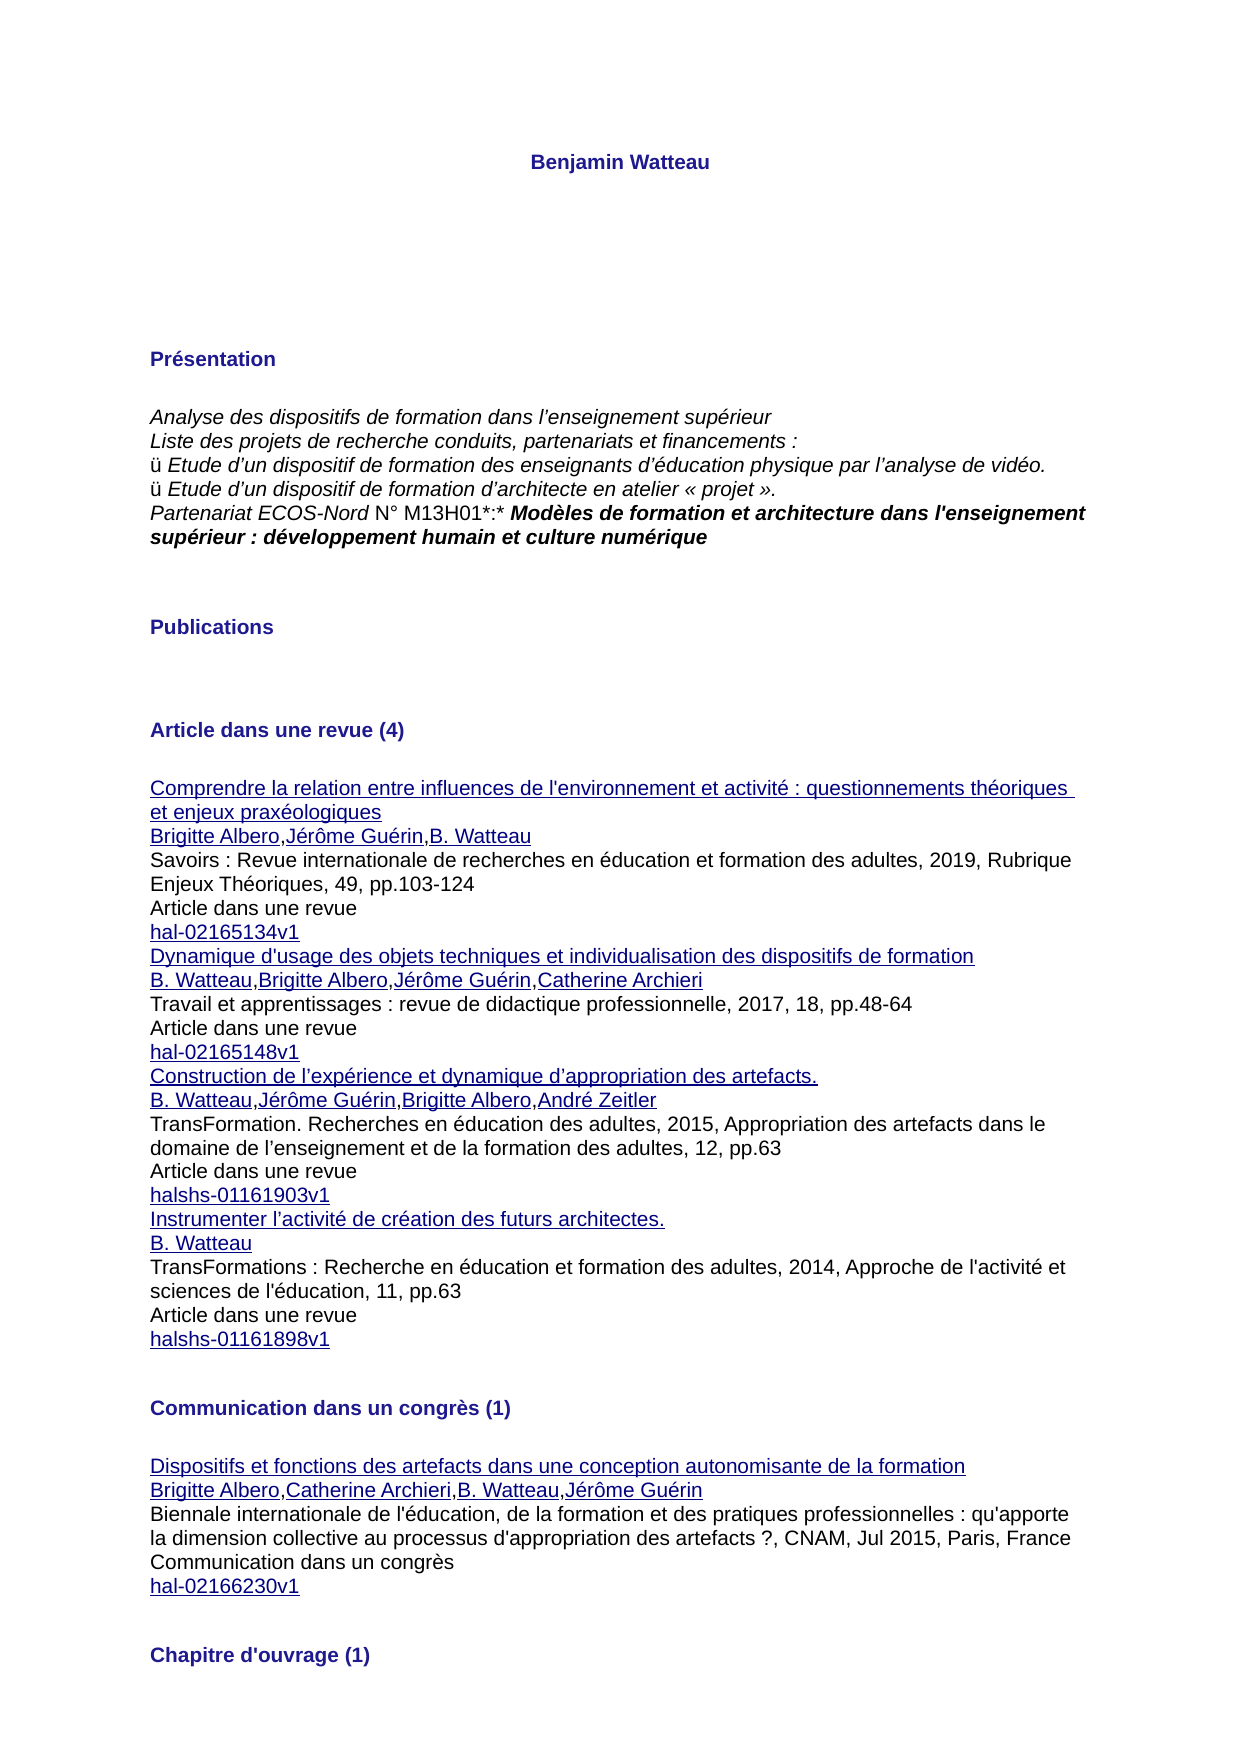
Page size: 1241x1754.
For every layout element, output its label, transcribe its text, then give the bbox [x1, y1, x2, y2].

text ü Etude d’un dispositif de formation des enseignants d’éducation physique par l’analyse de vidéo. [150, 453, 1090, 477]
subtitle Communication dans un congrès (1) [150, 1396, 1090, 1420]
table_cell Instrumenter l’activité de création des futurs architectes. B. Watteau TransFormations : Recherche en éducation et formation des adultes, 2014, Approche de l'activité et sciences de l'éducation, 11, pp.63 Article dans une revue halshs-01161898v1 [150, 1207, 1090, 1351]
table_header Dispositifs et fonctions des artefacts dans une conception autonomisante de la formation Brigitte Albero,Catherine Archieri,B. Watteau,Jérôme Guérin Biennale internationale de l'éducation, de la formation et des pratiques professionnelles : qu'apporte la dimension collective au processus d'appropriation des artefacts ?, CNAM, Jul 2015, Paris, France Communication dans un congrès hal-02166230v1 [150, 1454, 1090, 1598]
subtitle Benjamin Watteau [150, 150, 1090, 174]
subtitle Présentation [150, 347, 1090, 371]
table_cell Construction de l’expérience et dynamique d’appropriation des artefacts. B. Watteau,Jérôme Guérin,Brigitte Albero,André Zeitler TransFormation. Recherches en éducation des adultes, 2015, Appropriation des artefacts dans le domaine de l’enseignement et de la formation des adultes, 12, pp.63 Article dans une revue halshs-01161903v1 [150, 1064, 1090, 1207]
text Analyse des dispositifs de formation dans l’enseignement supérieur [150, 405, 1090, 429]
table_cell Dynamique d'usage des objets techniques et individualisation des dispositifs de formation B. Watteau,Brigitte Albero,Jérôme Guérin,Catherine Archieri Travail et apprentissages : revue de didactique professionnelle, 2017, 18, pp.48-64 Article dans une revue hal-02165148v1 [150, 944, 1090, 1063]
subtitle Article dans une revue (4) [150, 718, 1090, 742]
text ü Etude d’un dispositif de formation d’architecte en atelier « projet ». [150, 477, 1090, 501]
text Partenariat ECOS-Nord N° M13H01*:* Modèles de formation et architecture dans l'enseignement supérieur : développement humain et culture numérique [150, 501, 1090, 549]
table_header Comprendre la relation entre influences de l'environnement et activité : questionnements théoriques et enjeux praxéologiques Brigitte Albero,Jérôme Guérin,B. Watteau Savoirs : Revue internationale de recherches en éducation et formation des adultes, 2019, Rubrique Enjeux Théoriques, 49, pp.103-124 Article dans une revue hal-02165134v1 [150, 776, 1090, 944]
subtitle Chapitre d'ouvrage (1) [150, 1643, 1090, 1667]
text Liste des projets de recherche conduits, partenariats et financements : [150, 429, 1090, 453]
subtitle Publications [150, 614, 1090, 638]
